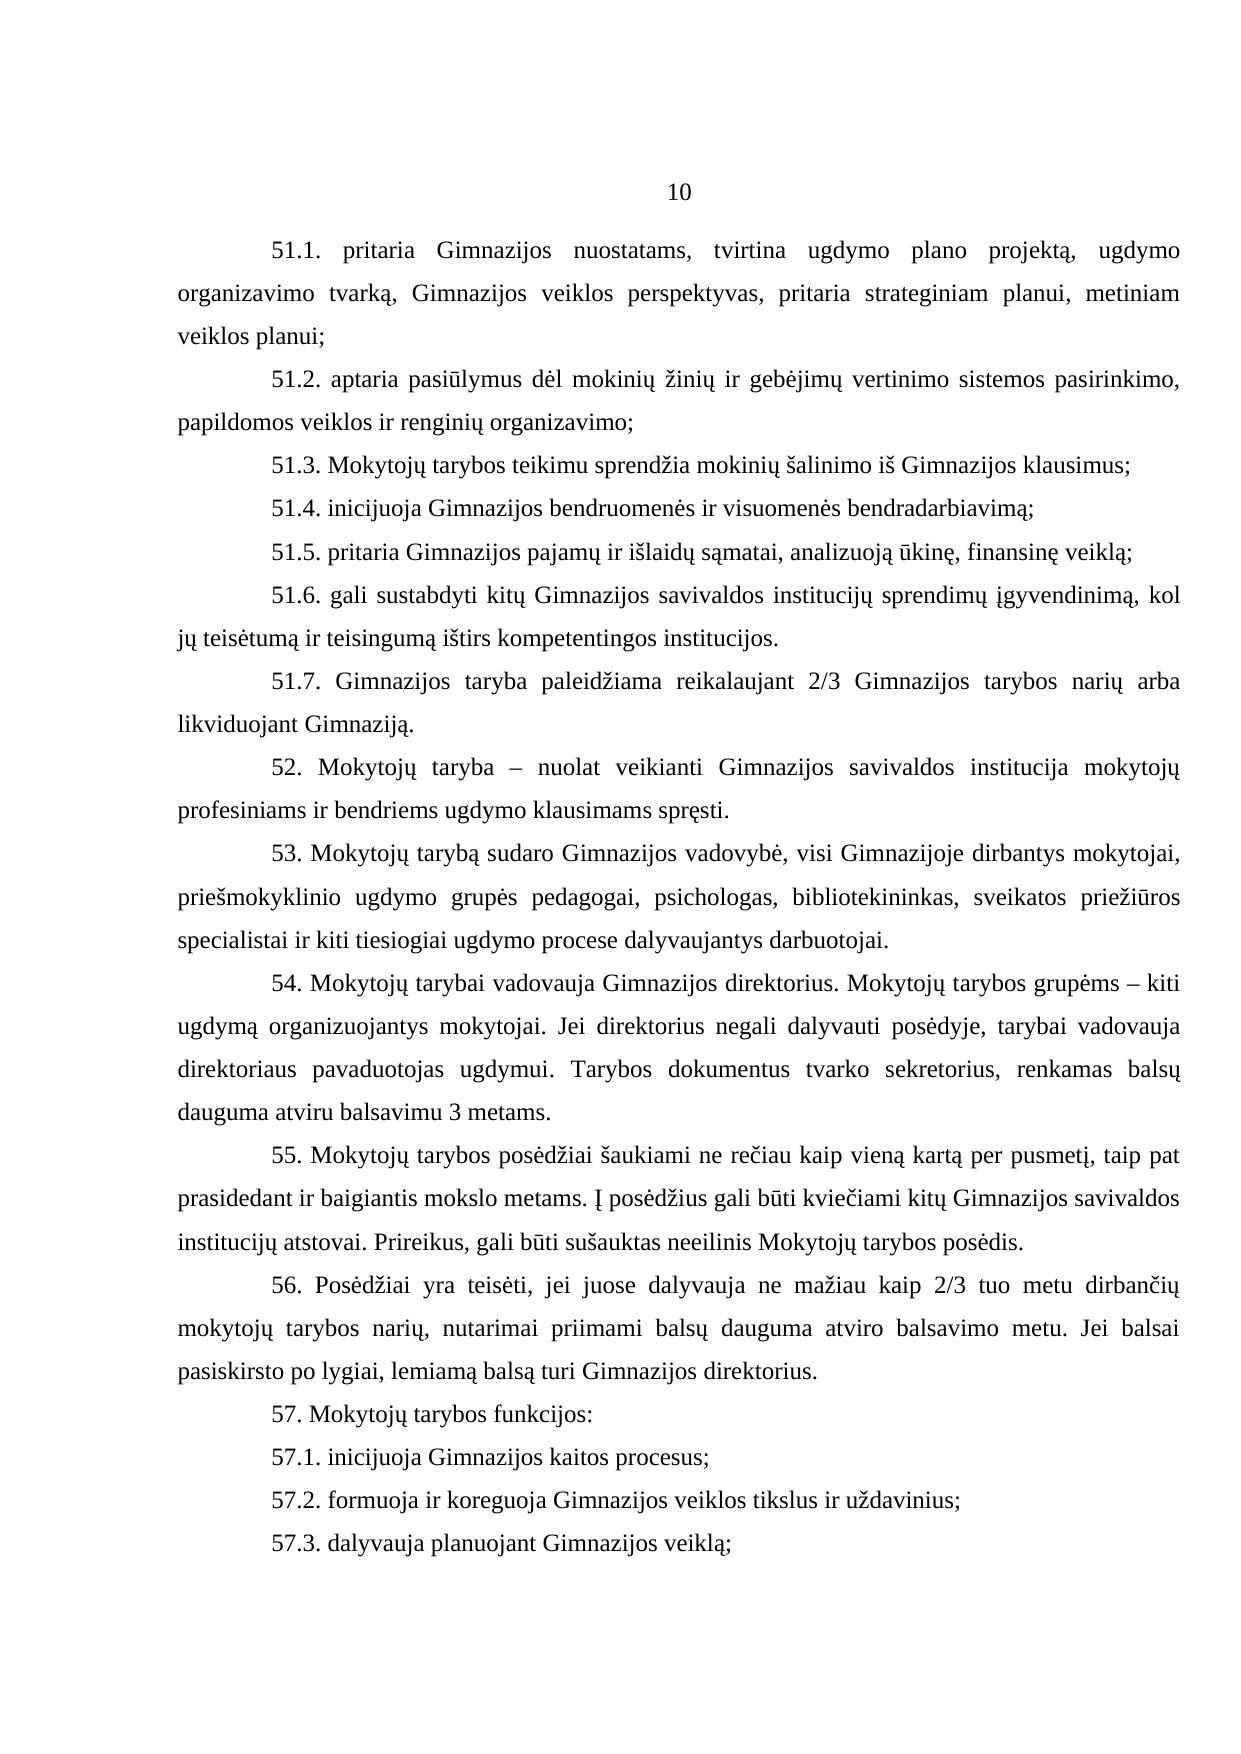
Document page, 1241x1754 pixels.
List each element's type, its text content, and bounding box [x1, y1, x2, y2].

text 57.3. dalyvauja planuojant Gimnazijos veiklą; [177, 1528, 1181, 1557]
text 51.2. aptaria pasiūlymus dėl mokinių žinių ir gebėjimų vertinimo sistemos pasirinkimo, papildomos veiklos ir renginių organizavimo; [177, 364, 1181, 436]
text 51.6. gali sustabdyti kitų Gimnazijos savivaldos institucijų sprendimų įgyvendinimą, kol jų teisėtumą ir teisingumą ištirs kompetentingos institucijos. [177, 580, 1181, 652]
text 57. Mokytojų tarybos funkcijos: [177, 1399, 1181, 1428]
text 51.3. Mokytojų tarybos teikimu sprendžia mokinių šalinimo iš Gimnazijos klausimus; [177, 450, 1181, 479]
text 52. Mokytojų taryba – nuolat veikianti Gimnazijos savivaldos institucija mokytojų profesiniams ir bendriems ugdymo klausimams spręsti. [177, 752, 1181, 824]
text 53. Mokytojų tarybą sudaro Gimnazijos vadovybė, visi Gimnazijoje dirbantys mokytojai, priešmokyklinio ugdymo grupės pedagogai, psichologas, bibliotekininkas, sveikatos priežiūros specialistai ir kiti tiesiogiai ugdymo procese dalyvaujantys darbuotojai. [177, 838, 1181, 953]
text 51.1. pritaria Gimnazijos nuostatams, tvirtina ugdymo plano projektą, ugdymo organizavimo tvarką, Gimnazijos veiklos perspektyvas, pritaria strateginiam planui, metiniam veiklos planui; [177, 235, 1181, 350]
text 51.4. inicijuoja Gimnazijos bendruomenės ir visuomenės bendradarbiavimą; [177, 493, 1181, 522]
text 51.7. Gimnazijos taryba paleidžiama reikalaujant 2/3 Gimnazijos tarybos narių arba likviduojant Gimnaziją. [177, 666, 1181, 738]
text 56. Posėdžiai yra teisėti, jei juose dalyvauja ne mažiau kaip 2/3 tuo metu dirbančių mokytojų tarybos narių, nutarimai priimami balsų dauguma atviro balsavimo metu. Jei balsai pasiskirsto po lygiai, lemiamą balsą turi Gimnazijos direktorius. [177, 1270, 1181, 1385]
text 55. Mokytojų tarybos posėdžiai šaukiami ne rečiau kaip vieną kartą per pusmetį, taip pat prasidedant ir baigiantis mokslo metams. Į posėdžius gali būti kviečiami kitų Gimnazijos savivaldos institucijų atstovai. Prireikus, gali būti sušauktas neeilinis Mokytojų tarybos posėdis. [177, 1140, 1181, 1255]
text 54. Mokytojų tarybai vadovauja Gimnazijos direktorius. Mokytojų tarybos grupėms – kiti ugdymą organizuojantys mokytojai. Jei direktorius negali dalyvauti posėdyje, tarybai vadovauja direktoriaus pavaduotojas ugdymui. Tarybos dokumentus tvarko sekretorius, renkamas balsų dauguma atviru balsavimu 3 metams. [177, 968, 1181, 1126]
text 51.5. pritaria Gimnazijos pajamų ir išlaidų sąmatai, analizuoją ūkinę, finansinę veiklą; [177, 537, 1181, 565]
text 57.1. inicijuoja Gimnazijos kaitos procesus; [177, 1442, 1181, 1471]
text 57.2. formuoja ir koreguoja Gimnazijos veiklos tikslus ir uždavinius; [177, 1485, 1181, 1514]
